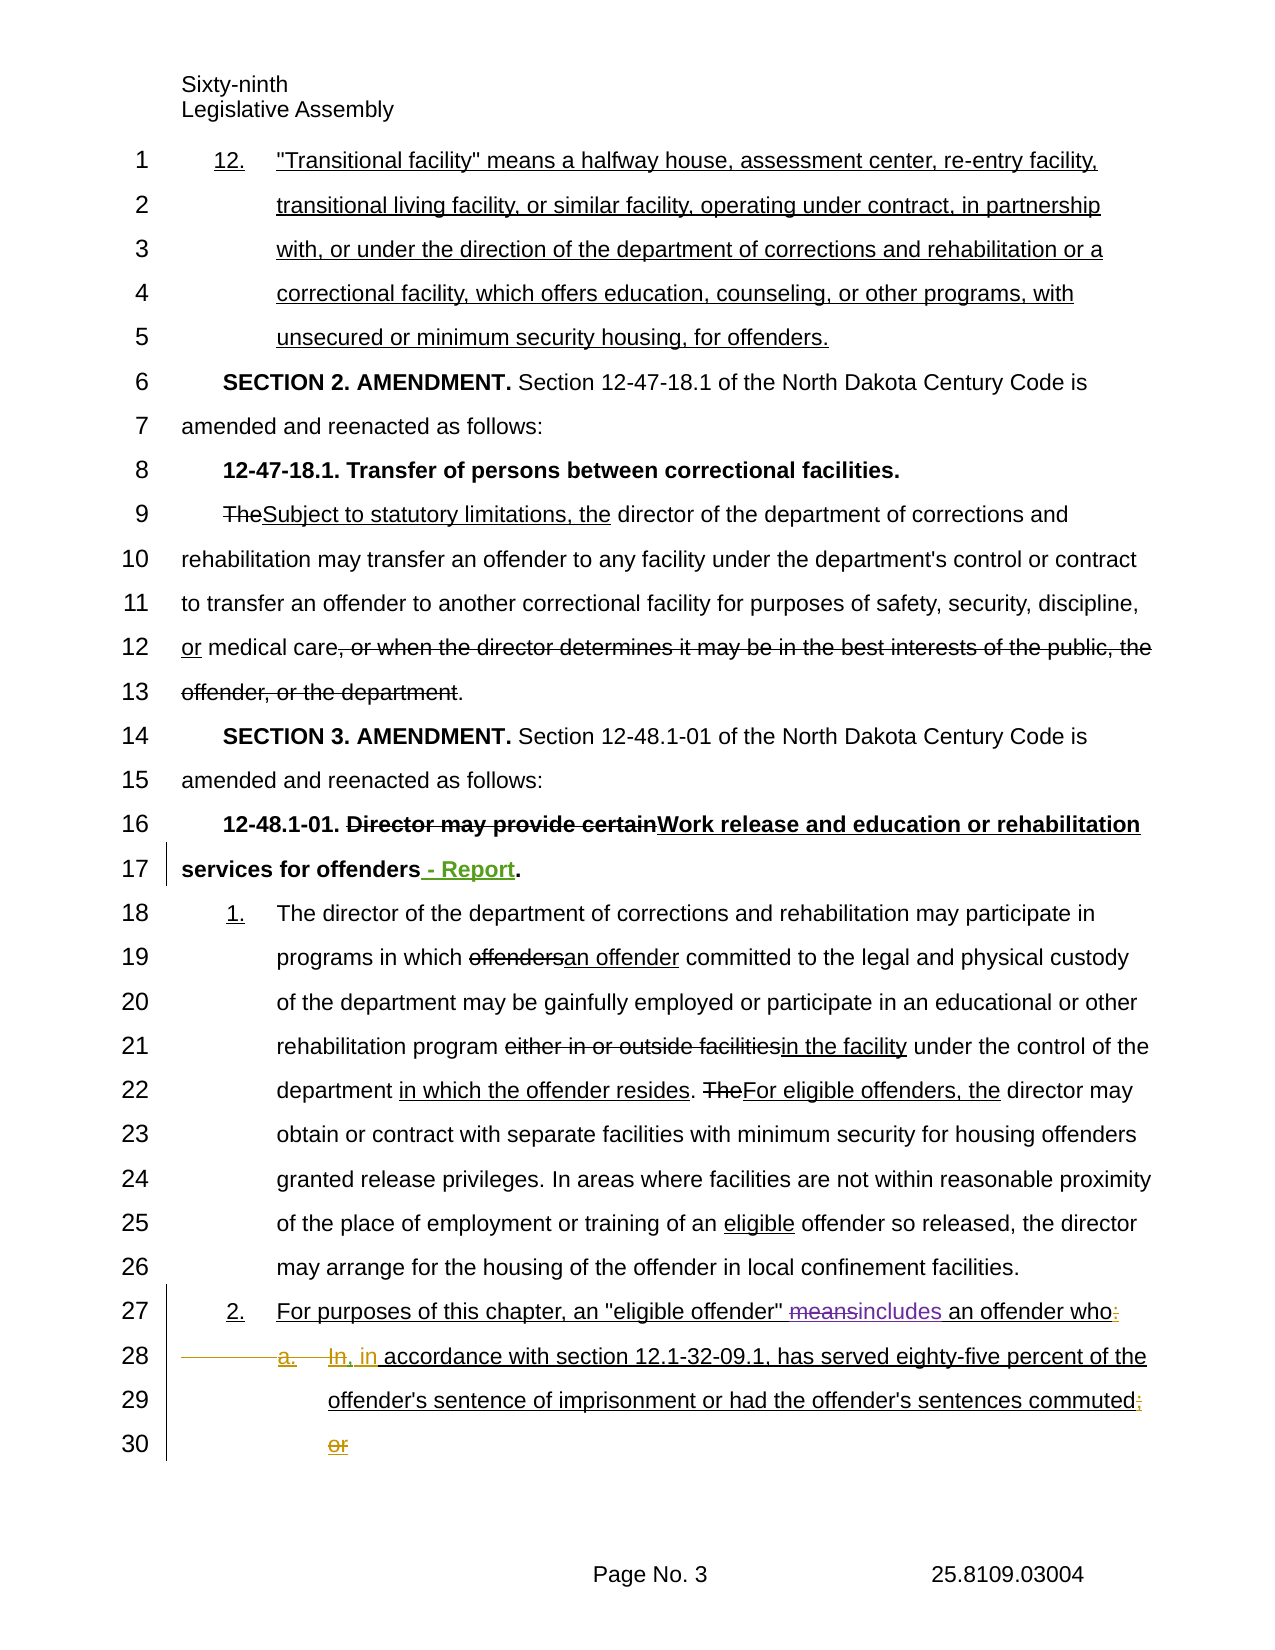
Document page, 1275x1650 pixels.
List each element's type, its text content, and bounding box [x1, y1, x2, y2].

text TheSubject to statutory limitations, the director of the department of corrections and rehabilitation may transfer an offender to any facility under the department's control or contract to transfer an offender to another correctional facility for purposes of safety, security, discipline, or medical care, or when the director determines it may be in the best interests of the public, the offender, or the department. [181, 487, 1154, 709]
text SECTION 3. AMENDMENT. Section 12‑48.1‑01 of the North Dakota Century Code is amended and reenacted as follows: [181, 709, 1154, 797]
subtitle 12‑47‑18.1. Transfer of persons between correctional facilities. [181, 443, 1154, 487]
subtitle 12‑48.1‑01. Director may provide certainWork release and education or rehabilitation services for offenders - Report. [181, 797, 1154, 886]
text 12. "Transitional facility" means a halfway house, assessment center, re‑entry facility, transitional living facility, or similar facility, operating under contract, in partnership with, or under the direction of the department of corrections and rehabilitation or a correctional facility, which offers education, counseling, or other programs, with unsecured or minimum security housing, for offenders. [181, 133, 1154, 355]
text SECTION 2. AMENDMENT. Section 12‑47‑18.1 of the North Dakota Century Code is amended and reenacted as follows: [181, 355, 1154, 443]
text 1. The director of the department of corrections and rehabilitation may participate in programs in which offendersan offender committed to the legal and physical custody of the department may be gainfully employed or participate in an educational or other rehabilitation program either in or outside facilitiesin the facility under the control of the department in which the offender resides. TheFor eligible offenders, the director may obtain or contract with separate facilities with minimum security for housing offenders granted release privileges. In areas where facilities are not within reasonable proximity of the place of employment or training of an eligible offender so released, the director may arrange for the housing of the offender in local confinement facilities. [181, 886, 1154, 1284]
text 2. For purposes of this chapter, an "eligible offender" includes an offender who, in accordance with section 12.1‑32‑09.1, has served eighty-five percent of the offender's sentence of imprisonment or had the offender's sentences commuted. [181, 1284, 1154, 1461]
